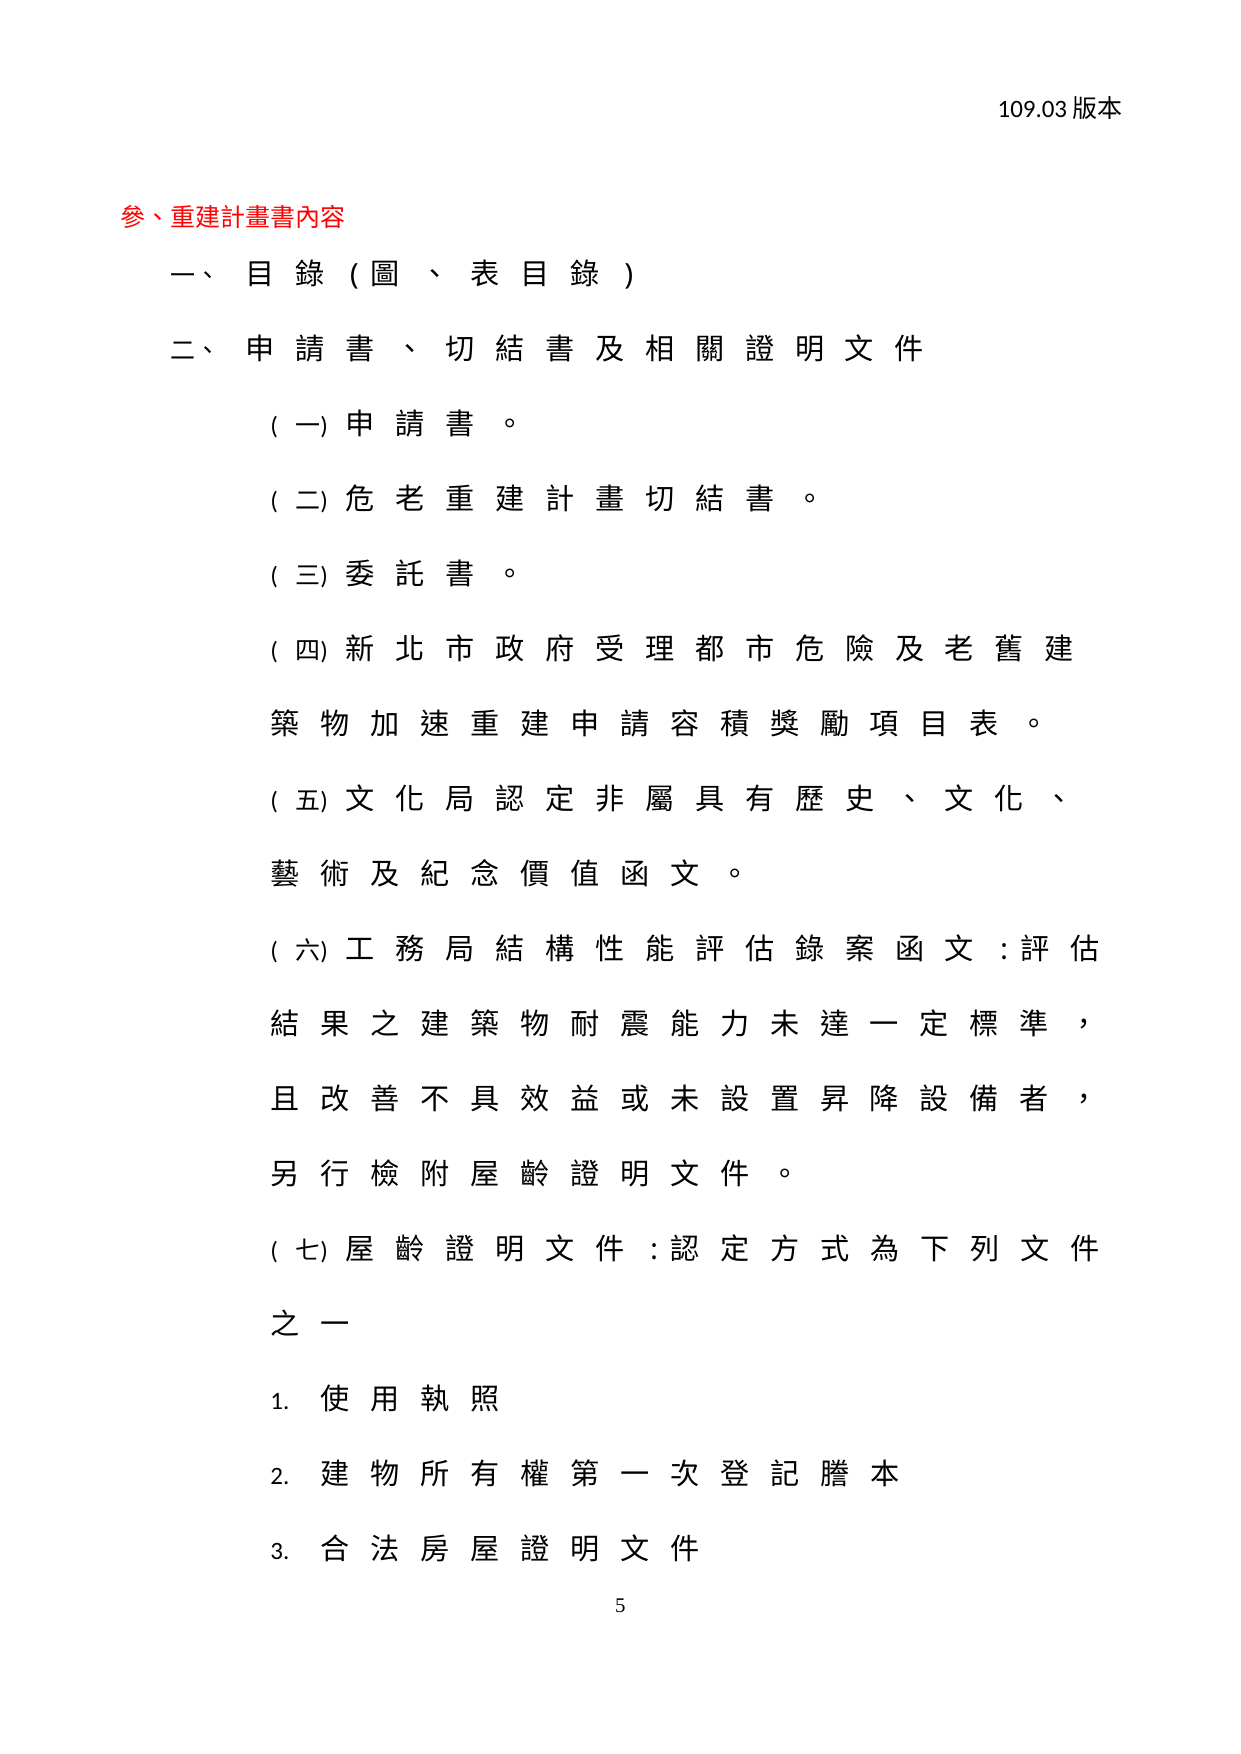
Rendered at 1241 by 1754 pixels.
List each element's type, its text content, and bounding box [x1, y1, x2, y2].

list 合法房屋證明文件 [268, 1509, 1120, 1584]
list 危老重建計畫切結書。 [268, 459, 1120, 534]
list 目錄(圖、表目錄) [170, 234, 1120, 309]
list 新北市政府受理都市危險及老舊建築物加速重建申請容積獎勵項目表。 [268, 609, 1120, 759]
list 申請書。 [268, 384, 1120, 459]
list 屋齡證明文件:認定方式為下列文件之一 [268, 1209, 1120, 1359]
list 申請書、切結書及相關證明文件 [170, 309, 1120, 384]
text 參、重建計畫書內容 [120, 197, 1120, 234]
list 委託書。 [268, 534, 1120, 609]
list 工務局結構性能評估錄案函文:評估結果之建築物耐震能力未達一定標準，且改善不具效益或未設置昇降設備者，另行檢附屋齡證明文件。 [268, 909, 1120, 1209]
list 使用執照 [268, 1359, 1120, 1434]
list 建物所有權第一次登記謄本 [268, 1434, 1120, 1509]
list 文化局認定非屬具有歷史、文化、藝術及紀念價值函文。 [268, 759, 1120, 909]
